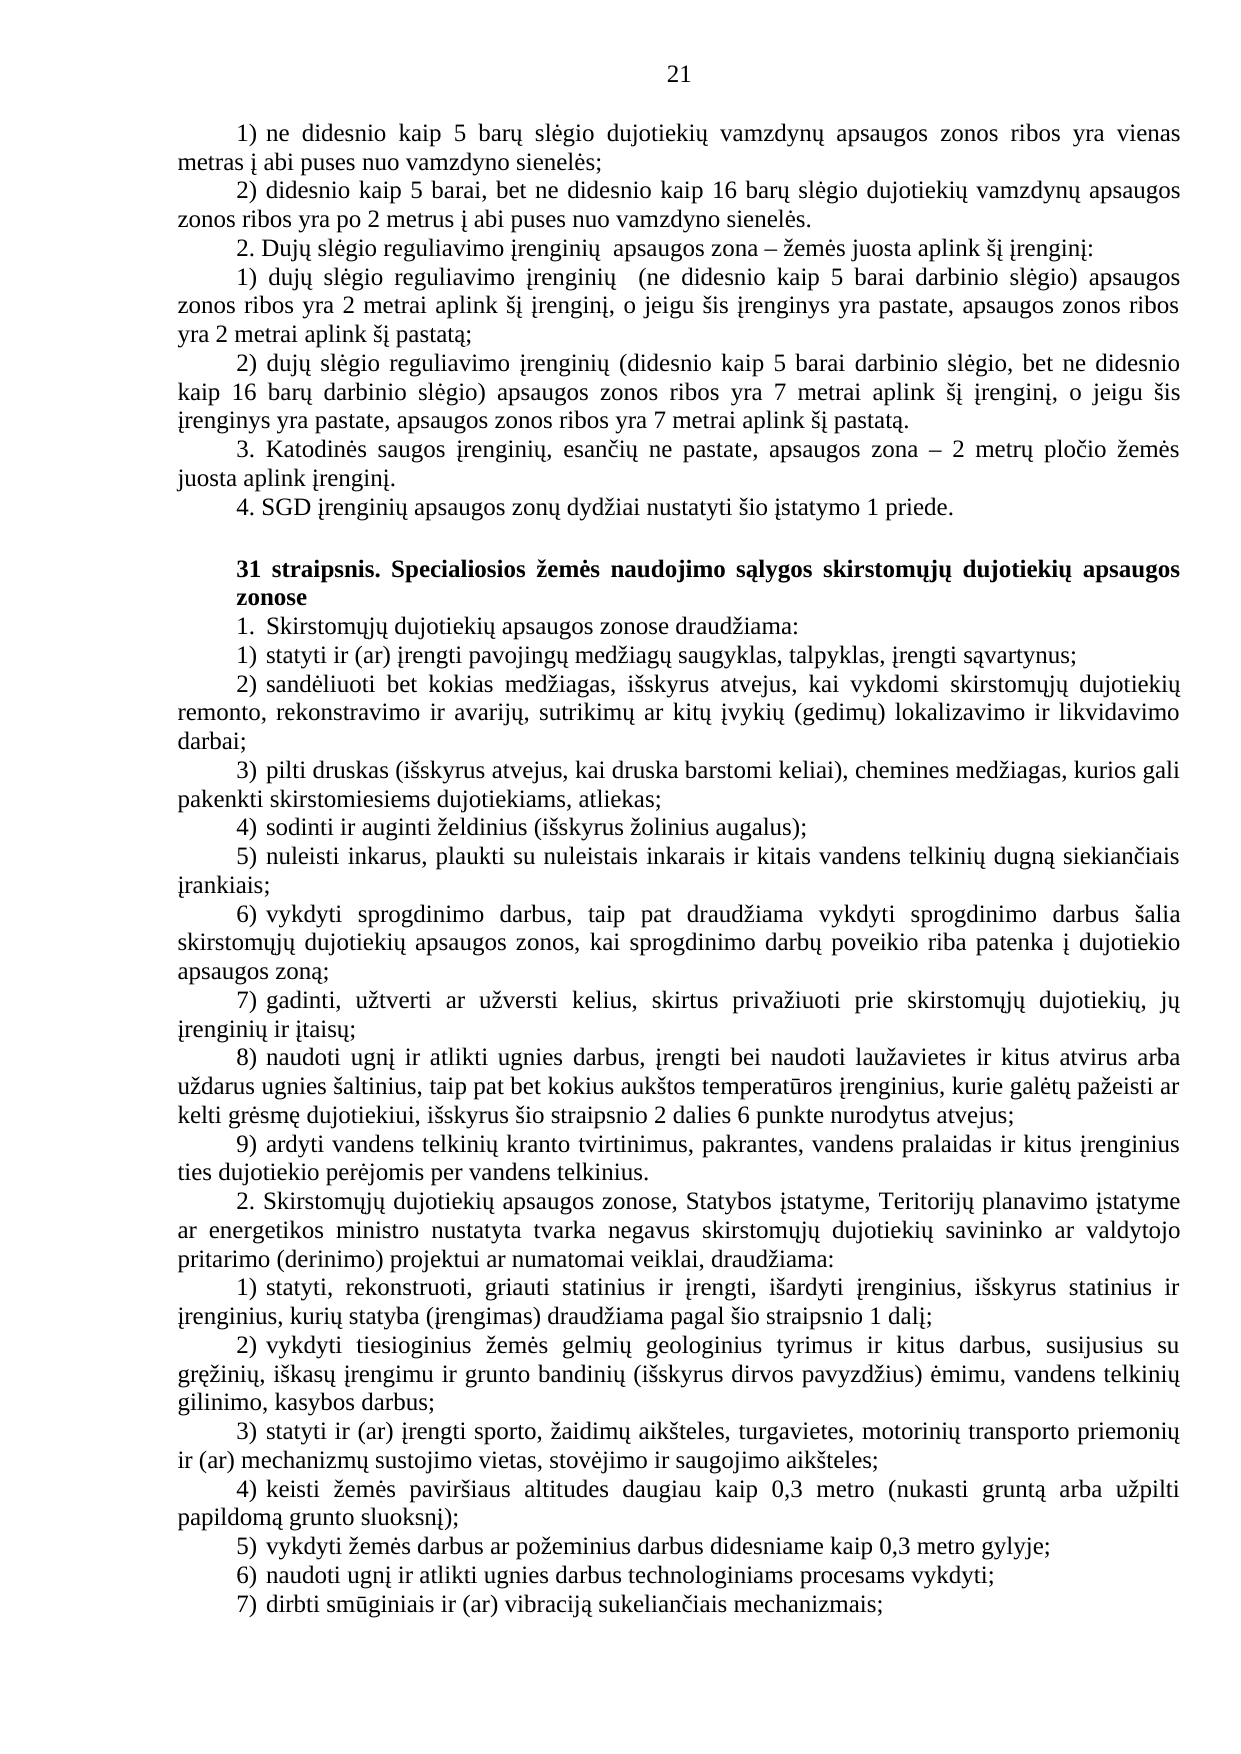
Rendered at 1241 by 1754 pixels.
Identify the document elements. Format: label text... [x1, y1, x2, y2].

text 6) naudoti ugnį ir atlikti ugnies darbus technologiniams procesams vykdyti; [177, 1560, 1181, 1589]
text 1) dujų slėgio reguliavimo įrenginių (ne didesnio kaip 5 barai darbinio slėgio) apsaugos zonos ribos yra 2 metrai aplink šį įrenginį, o jeigu šis įrenginys yra pastate, apsaugos zonos ribos yra 2 metrai aplink šį pastatą; [177, 262, 1181, 348]
text 3) statyti ir (ar) įrengti sporto, žaidimų aikšteles, turgavietes, motorinių transporto priemonių ir (ar) mechanizmų sustojimo vietas, stovėjimo ir saugojimo aikšteles; [177, 1416, 1181, 1474]
text 6) vykdyti sprogdinimo darbus, taip pat draudžiama vykdyti sprogdinimo darbus šalia skirstomųjų dujotiekių apsaugos zonos, kai sprogdinimo darbų poveikio riba patenka į dujotiekio apsaugos zoną; [177, 899, 1181, 985]
text 9) ardyti vandens telkinių kranto tvirtinimus, pakrantes, vandens pralaidas ir kitus įrenginius ties dujotiekio perėjomis per vandens telkinius. [177, 1129, 1181, 1186]
text 8) naudoti ugnį ir atlikti ugnies darbus, įrengti bei naudoti laužavietes ir kitus atvirus arba uždarus ugnies šaltinius, taip pat bet kokius aukštos temperatūros įrenginius, kurie galėtų pažeisti ar kelti grėsmę dujotiekiui, išskyrus šio straipsnio 2 dalies 6 punkte nurodytus atvejus; [177, 1042, 1181, 1129]
text 4. SGD įrenginių apsaugos zonų dydžiai nustatyti šio įstatymo 1 priede. [177, 492, 1181, 521]
text 2) didesnio kaip 5 barai, bet ne didesnio kaip 16 barų slėgio dujotiekių vamzdynų apsaugos zonos ribos yra po 2 metrus į abi puses nuo vamzdyno sienelės. [177, 176, 1181, 233]
text 7) dirbti smūginiais ir (ar) vibraciją sukeliančiais mechanizmais; [177, 1589, 1181, 1617]
text 5) nuleisti inkarus, plaukti su nuleistais inkarais ir kitais vandens telkinių dugną siekiančiais įrankiais; [177, 841, 1181, 899]
text 4) keisti žemės paviršiaus altitudes daugiau kaip 0,3 metro (nukasti gruntą arba užpilti papildomą grunto sluoksnį); [177, 1474, 1181, 1531]
text 31 straipsnis. Specialiosios žemės naudojimo sąlygos skirstomųjų dujotiekių apsaugos zonose [236, 554, 1181, 611]
text 2. Dujų slėgio reguliavimo įrenginių apsaugos zona – žemės juosta aplink šį įrenginį: [177, 233, 1181, 262]
text 2) sandėliuoti bet kokias medžiagas, išskyrus atvejus, kai vykdomi skirstomųjų dujotiekių remonto, rekonstravimo ir avarijų, sutrikimų ar kitų įvykių (gedimų) lokalizavimo ir likvidavimo darbai; [177, 669, 1181, 755]
text 4) sodinti ir auginti želdinius (išskyrus žolinius augalus); [177, 812, 1181, 841]
text 2) vykdyti tiesioginius žemės gelmių geologinius tyrimus ir kitus darbus, susijusius su gręžinių, iškasų įrengimu ir grunto bandinių (išskyrus dirvos pavyzdžius) ėmimu, vandens telkinių gilinimo, kasybos darbus; [177, 1330, 1181, 1416]
text 7) gadinti, užtverti ar užversti kelius, skirtus privažiuoti prie skirstomųjų dujotiekių, jų įrenginių ir įtaisų; [177, 985, 1181, 1042]
text 3. Katodinės saugos įrenginių, esančių ne pastate, apsaugos zona – 2 metrų pločio žemės juosta aplink įrenginį. [177, 434, 1181, 492]
text 1. Skirstomųjų dujotiekių apsaugos zonose draudžiama: [236, 611, 1181, 640]
text 2) dujų slėgio reguliavimo įrenginių (didesnio kaip 5 barai darbinio slėgio, bet ne didesnio kaip 16 barų darbinio slėgio) apsaugos zonos ribos yra 7 metrai aplink šį įrenginį, o jeigu šis įrenginys yra pastate, apsaugos zonos ribos yra 7 metrai aplink šį pastatą. [177, 348, 1181, 434]
text 1) statyti ir (ar) įrengti pavojingų medžiagų saugyklas, talpyklas, įrengti sąvartynus; [177, 640, 1181, 669]
text 1) ne didesnio kaip 5 barų slėgio dujotiekių vamzdynų apsaugos zonos ribos yra vienas metras į abi puses nuo vamzdyno sienelės; [177, 118, 1181, 176]
text 2. Skirstomųjų dujotiekių apsaugos zonose, Statybos įstatyme, Teritorijų planavimo įstatyme ar energetikos ministro nustatyta tvarka negavus skirstomųjų dujotiekių savininko ar valdytojo pritarimo (derinimo) projektui ar numatomai veiklai, draudžiama: [177, 1186, 1181, 1272]
text 3) pilti druskas (išskyrus atvejus, kai druska barstomi keliai), chemines medžiagas, kurios gali pakenkti skirstomiesiems dujotiekiams, atliekas; [177, 755, 1181, 812]
text 1) statyti, rekonstruoti, griauti statinius ir įrengti, išardyti įrenginius, išskyrus statinius ir įrenginius, kurių statyba (įrengimas) draudžiama pagal šio straipsnio 1 dalį; [177, 1272, 1181, 1330]
text 5) vykdyti žemės darbus ar požeminius darbus didesniame kaip 0,3 metro gylyje; [177, 1531, 1181, 1560]
